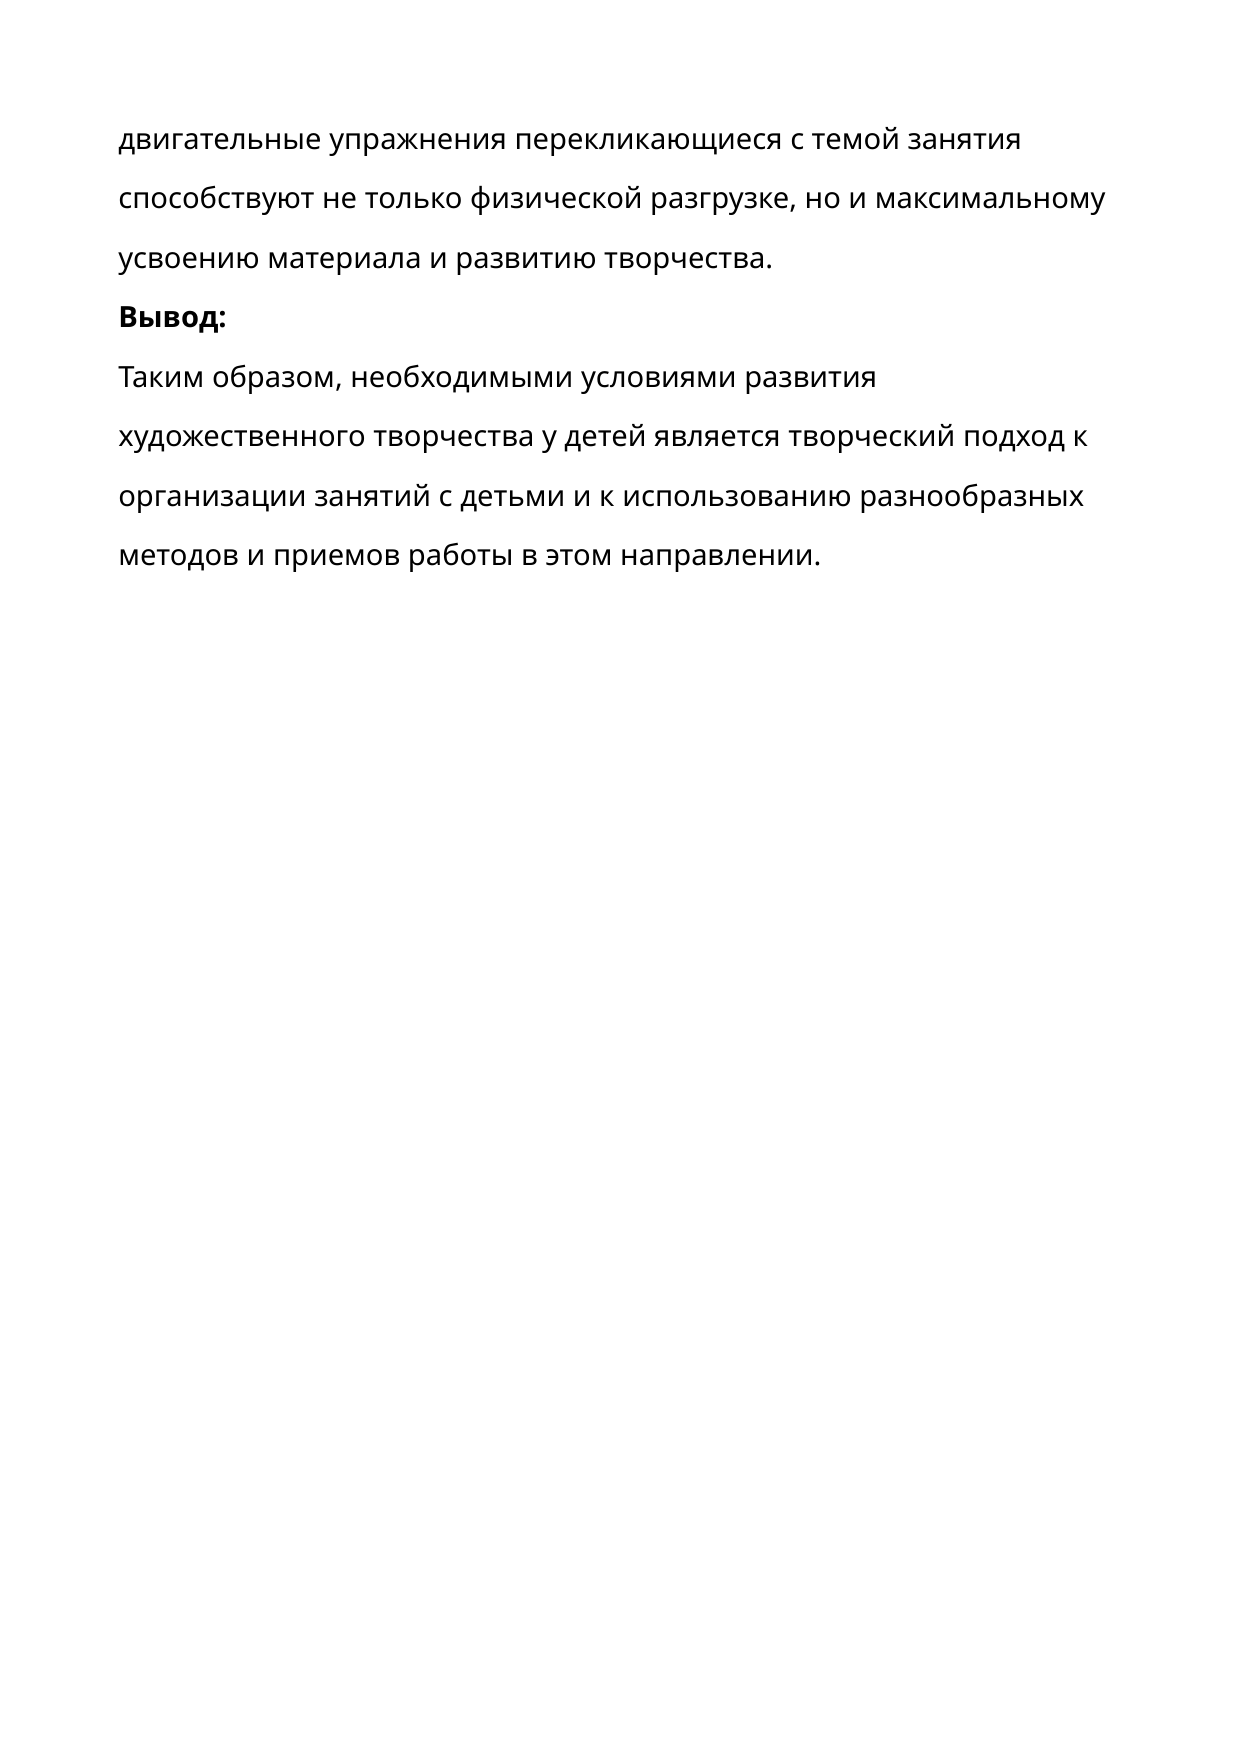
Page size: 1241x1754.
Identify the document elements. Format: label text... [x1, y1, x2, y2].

text двигательные упражнения перекликающиеся с темой занятия способствуют не только физической разгрузке, но и максимальному усвоению материала и развитию творчества. Вывод: Таким образом, необходимыми условиями развития художественного творчества у детей является творческий подход к организации занятий с детьми и к использованию разнообразных методов и приемов работы в этом направлении. [118, 118, 1122, 574]
